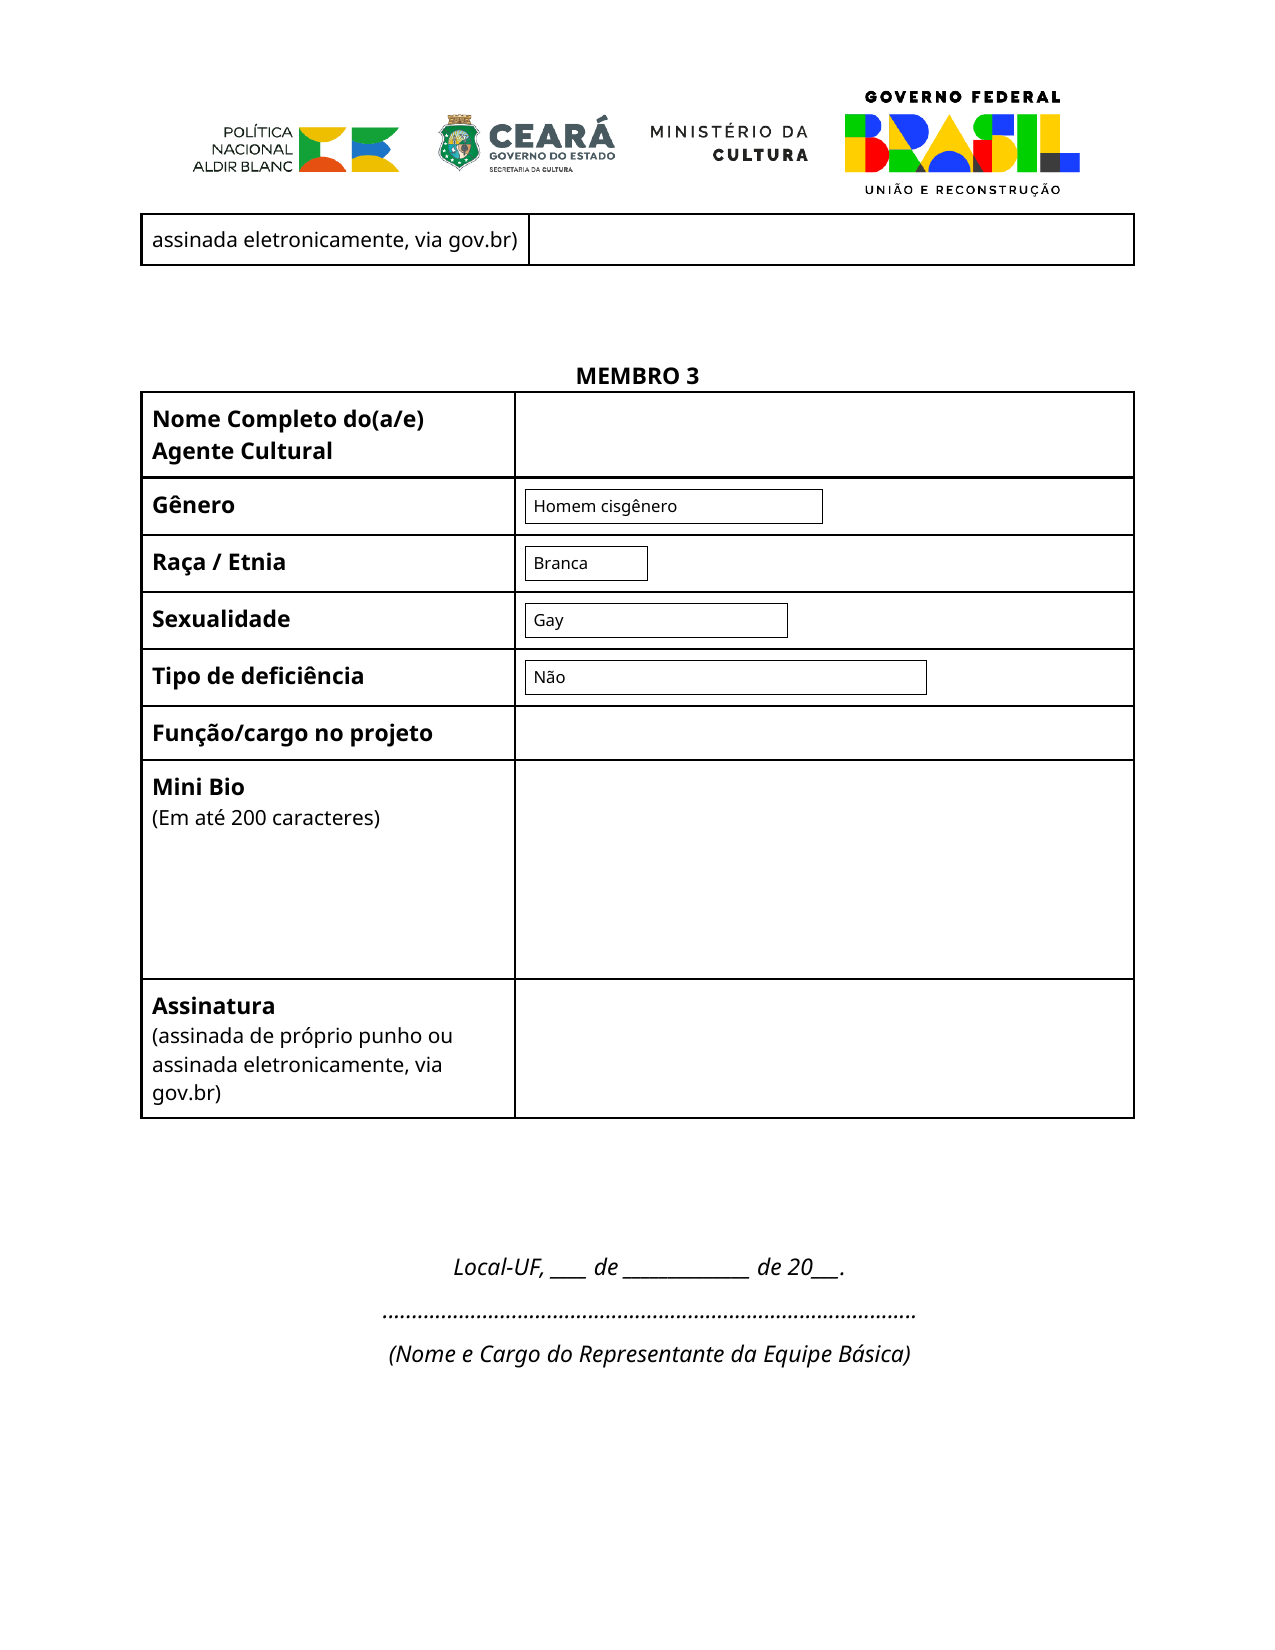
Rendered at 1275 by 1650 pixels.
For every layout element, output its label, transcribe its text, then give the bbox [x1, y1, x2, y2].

table_cell [516, 980, 1133, 1117]
table_cell [516, 536, 1133, 591]
table_cell [516, 650, 1133, 705]
picture [148, 75, 1124, 213]
text ........................................................................................... [150, 1294, 1149, 1325]
table_cell Raça / Etnia [143, 536, 514, 591]
table_header [516, 393, 1133, 476]
text MEMBRO 3 [150, 360, 1124, 391]
table_cell [516, 761, 1133, 978]
table_cell Assinatura (assinada de próprio punho ou assinada eletronicamente, via gov.br) [143, 980, 514, 1117]
text Local-UF, ____ de ______________ de 20___. [150, 1250, 1149, 1282]
table_cell Sexualidade [143, 593, 514, 648]
table_cell assinada eletronicamente, via gov.br) [143, 215, 528, 264]
text (Nome e Cargo do Representante da Equipe Básica) [150, 1338, 1149, 1369]
table_cell Função/cargo no projeto [143, 707, 514, 759]
table_cell [516, 593, 1133, 648]
table_cell Tipo de deficiência [143, 650, 514, 705]
table_header Nome Completo do(a/e) Agente Cultural [143, 393, 514, 476]
table_cell Gênero [143, 479, 514, 533]
table_cell [530, 215, 1133, 264]
table_cell [516, 479, 1133, 533]
table_cell [516, 707, 1133, 759]
table_cell Mini Bio (Em até 200 caracteres) [143, 761, 514, 978]
